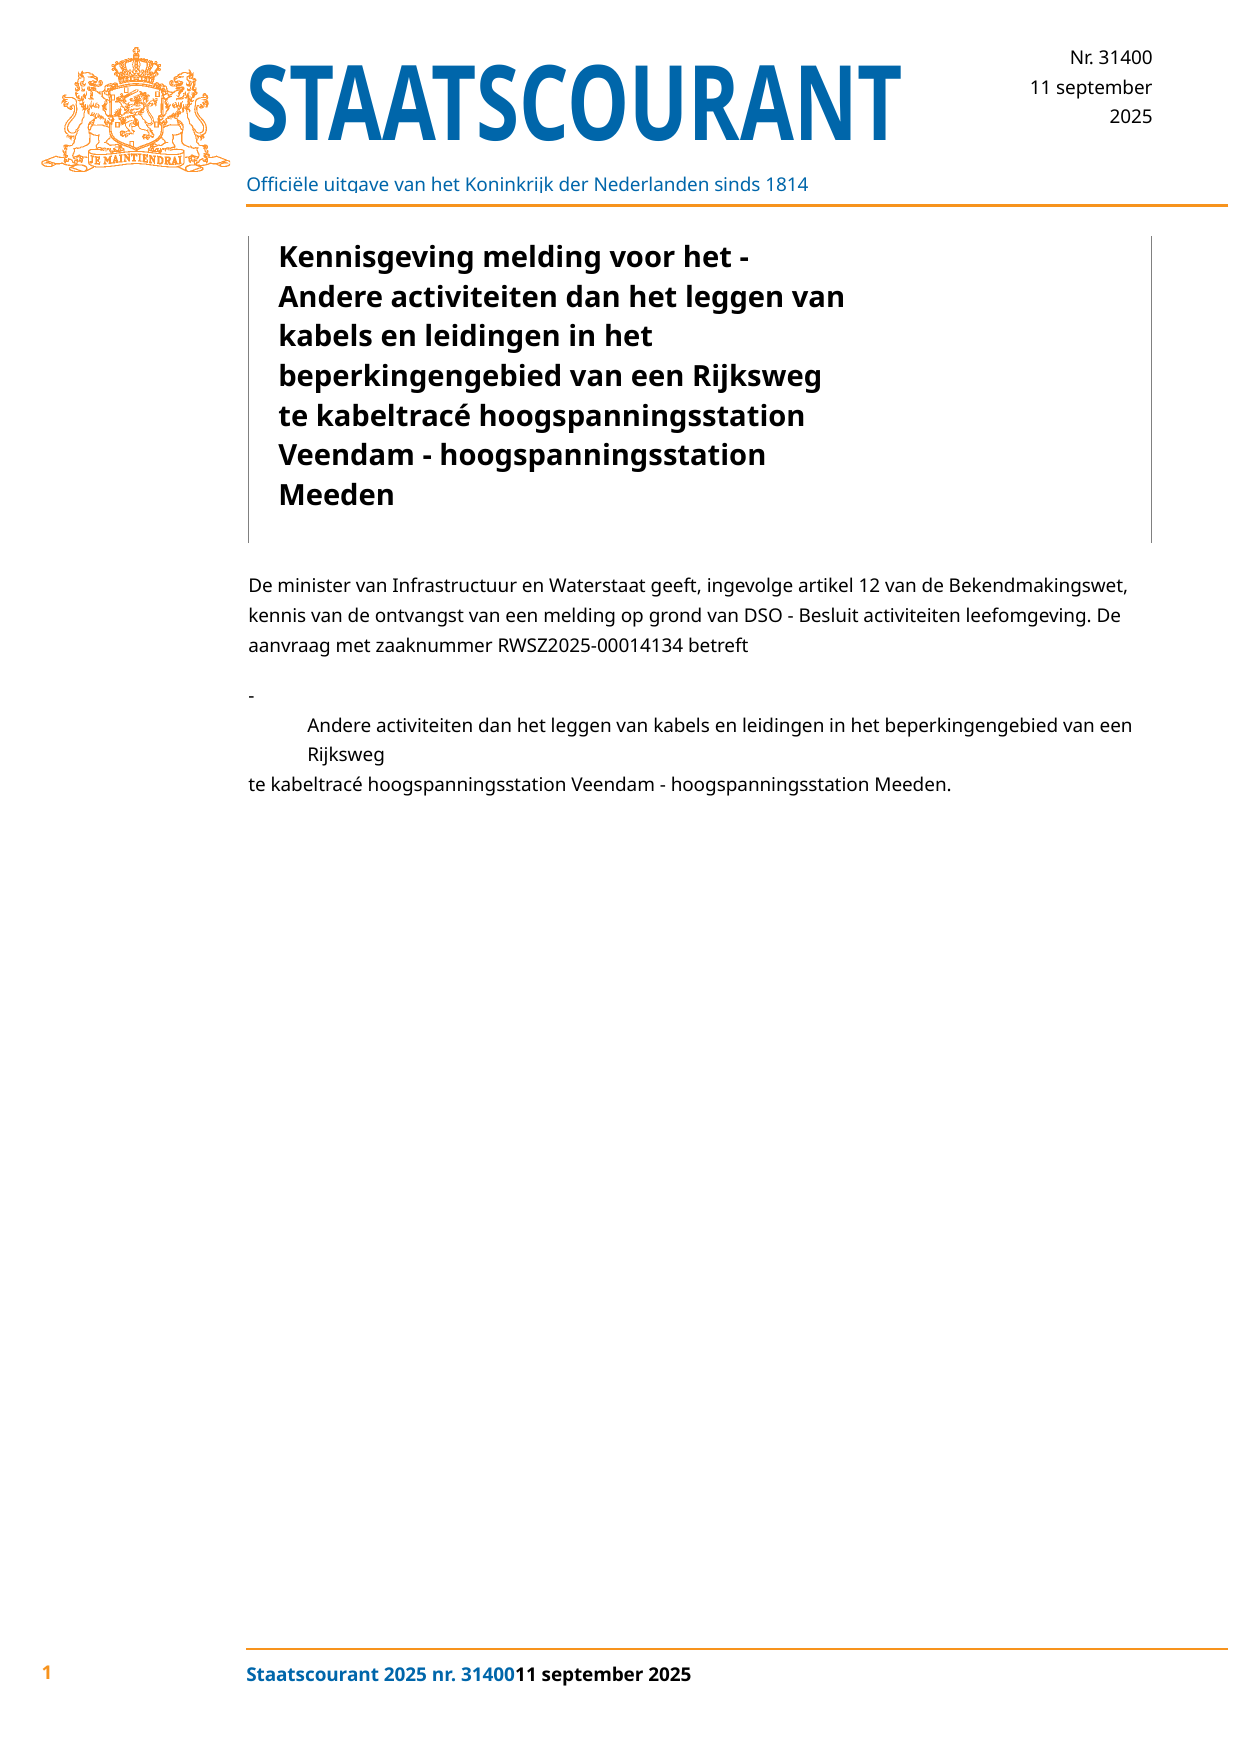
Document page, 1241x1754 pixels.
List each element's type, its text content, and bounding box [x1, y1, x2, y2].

picture [41, 47, 231, 172]
picture [912, 236, 1090, 414]
table_header [1090, 236, 1151, 413]
table_header Kennisgeving melding voor het -Andere activiteiten dan het leggen van kabels en leidingen in het beperkingengebied van een Rijksweg te kabeltracé hoogspanningsstation Veendam - hoogspanningsstation Meeden [249, 236, 850, 543]
table_header [850, 236, 912, 413]
list Andere activiteiten dan het leggen van kabels en leidingen in het beperkingengebied van een Rijksweg [248, 712, 1152, 767]
table_header [850, 414, 1151, 543]
text De minister van Infrastructuur en Waterstaat geeft, ingevolge artikel 12 van de Bekendmakingswet, kennis van de ontvangst van een melding op grond van DSO - Besluit activiteiten leefomgeving. De aanvraag met zaaknummer RWSZ2025-00014134 betreft [248, 573, 1152, 658]
text te kabeltracé hoogspanningsstation Veendam - hoogspanningsstation Meeden. [248, 771, 1152, 797]
